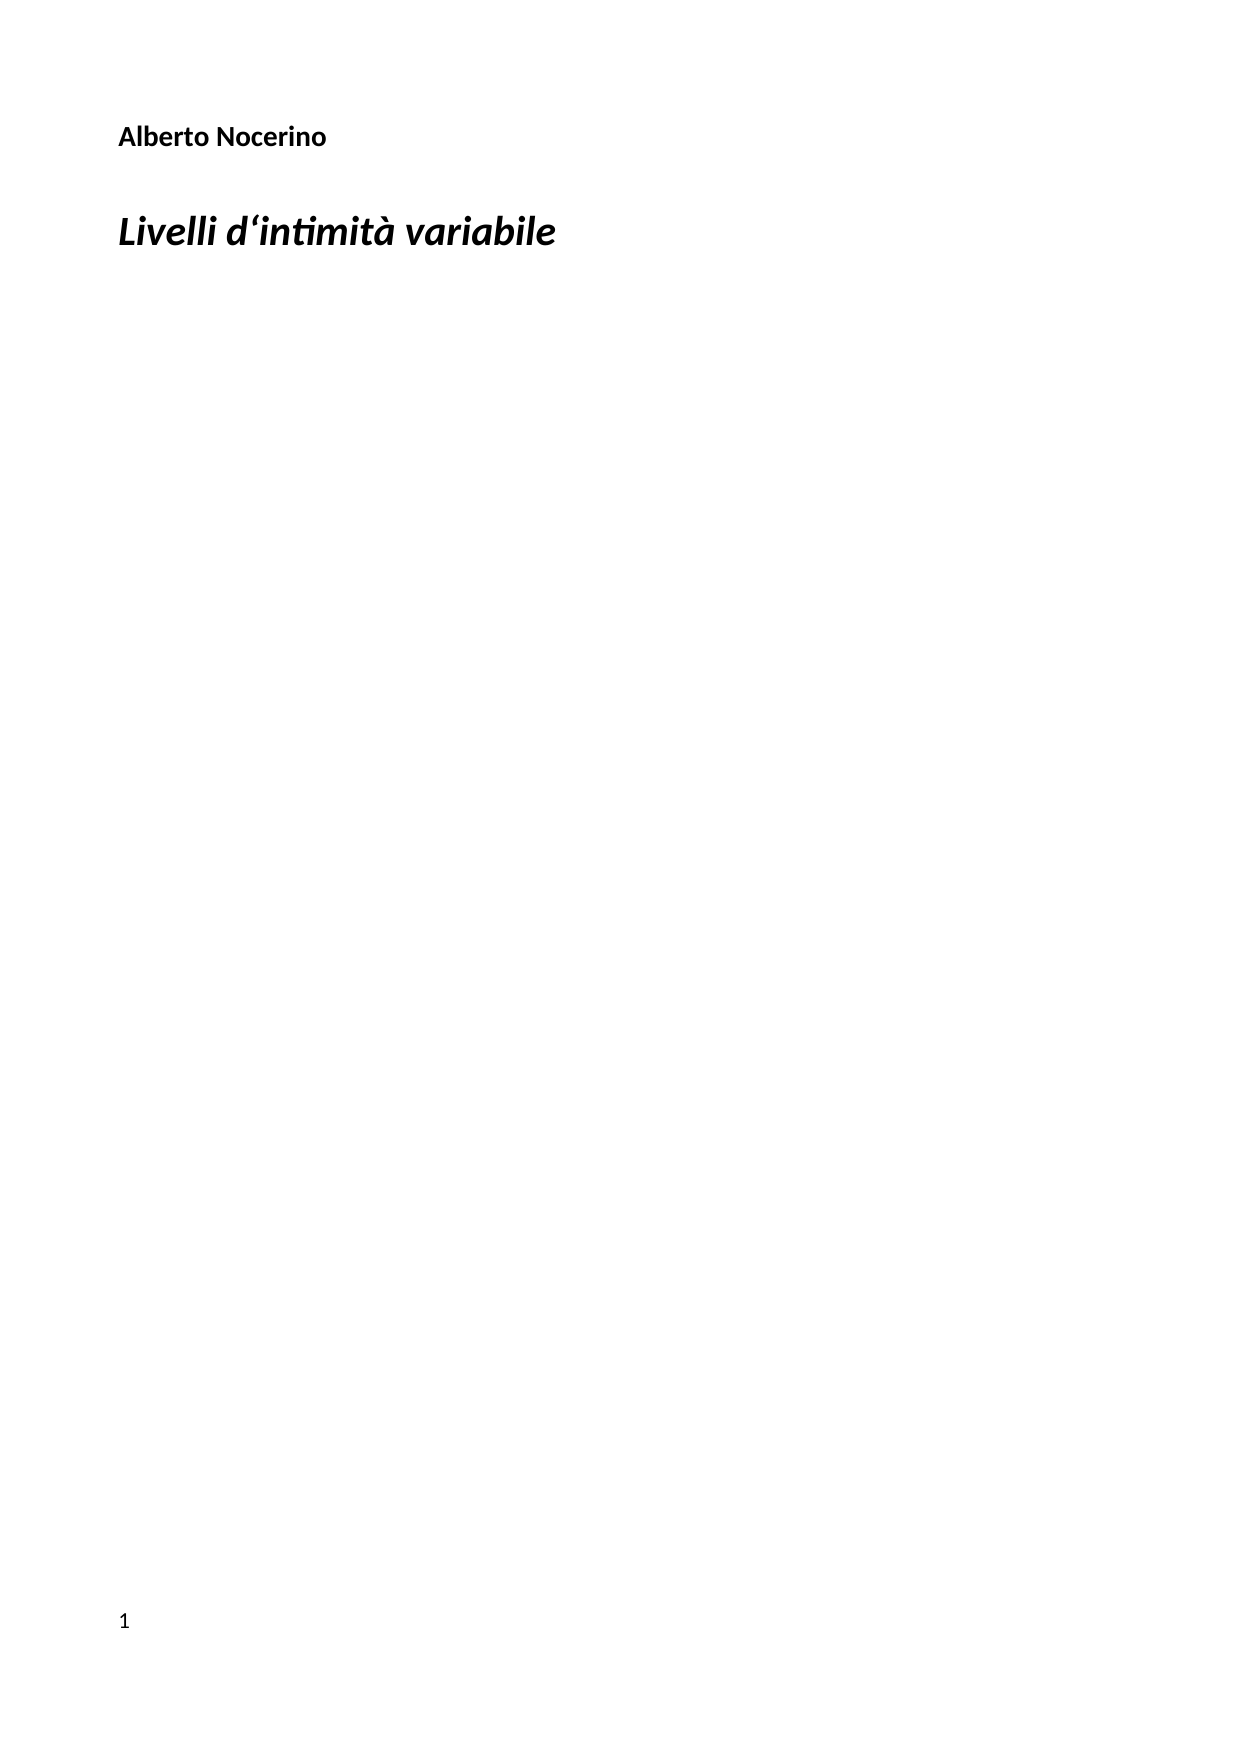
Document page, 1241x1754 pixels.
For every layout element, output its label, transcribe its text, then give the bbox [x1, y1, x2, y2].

text Livelli d‘intimità variabile [118, 204, 1122, 255]
text Alberto Nocerino [118, 118, 1122, 154]
